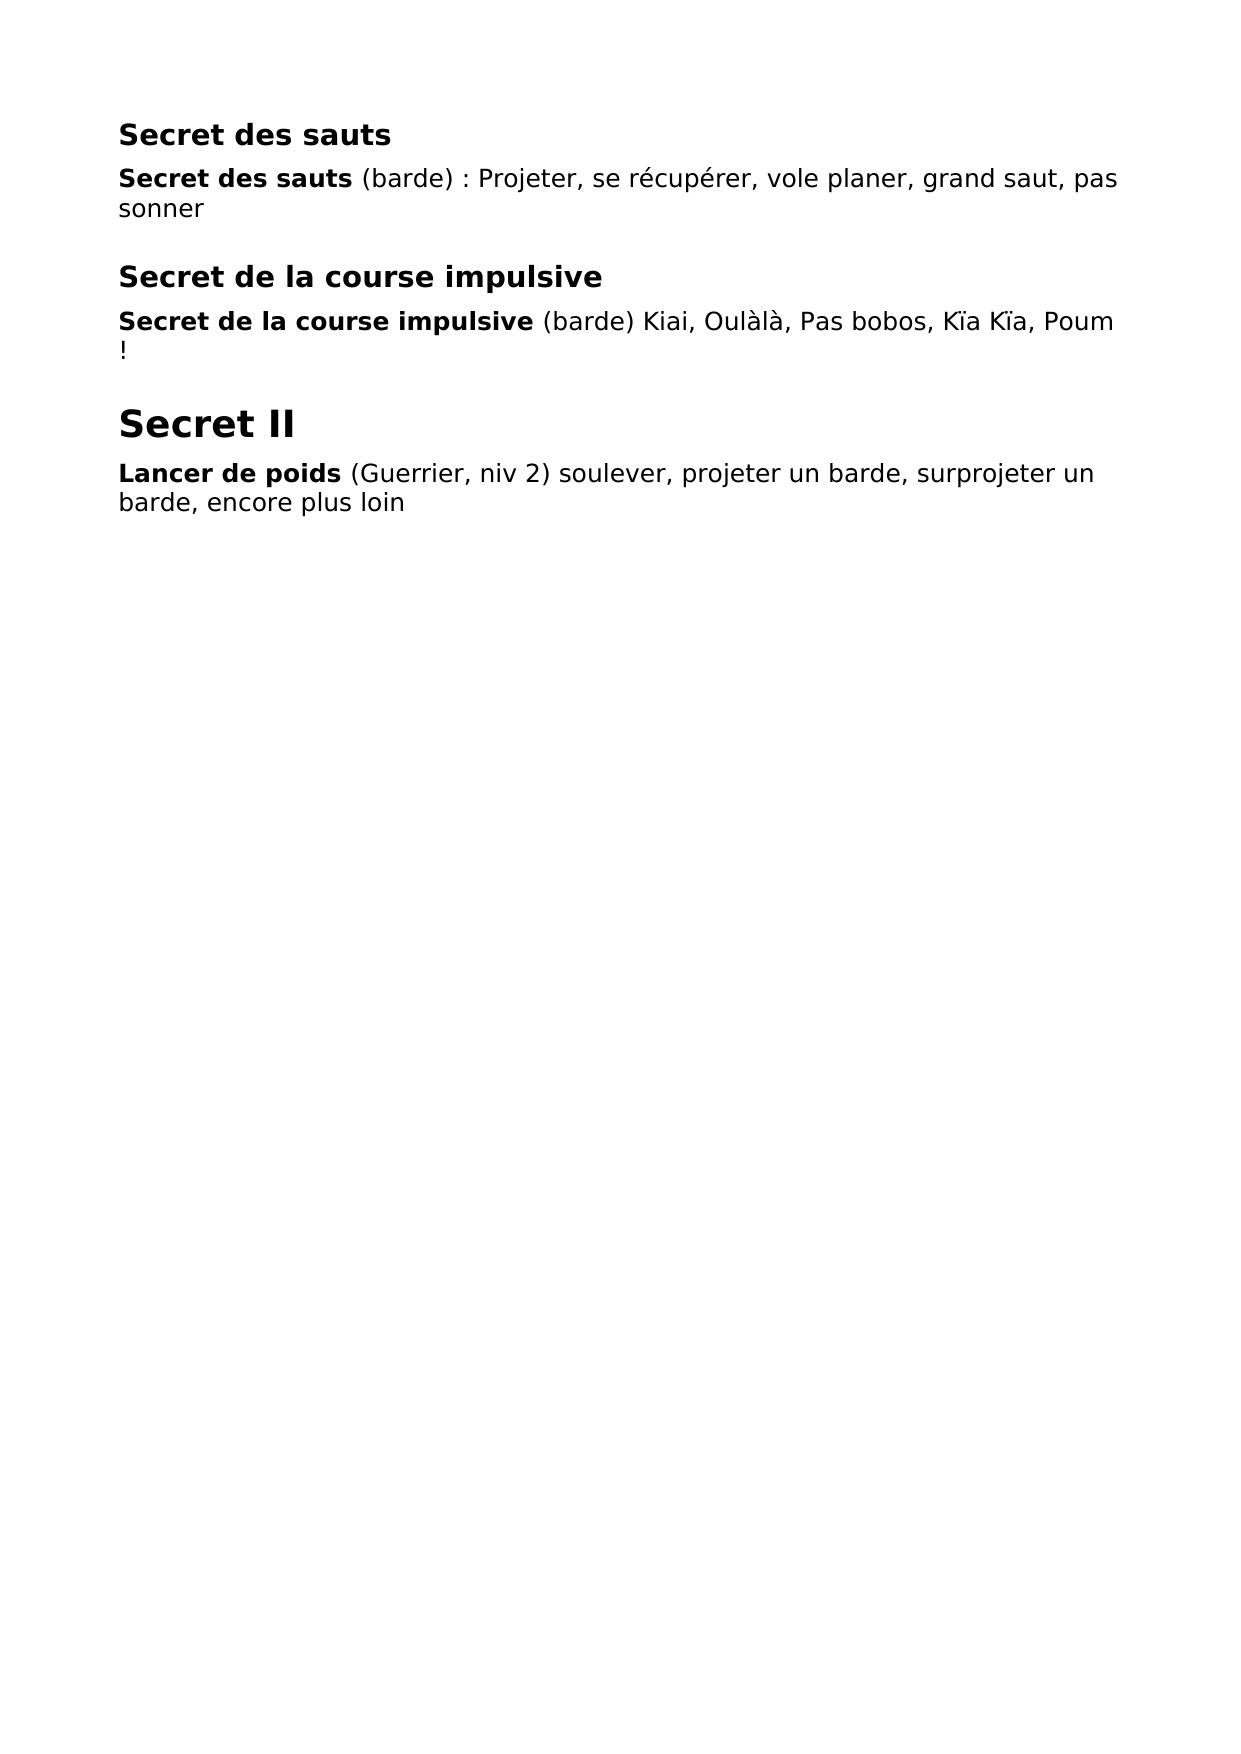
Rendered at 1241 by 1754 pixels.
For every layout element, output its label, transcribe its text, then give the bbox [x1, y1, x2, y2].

subtitle Secret II [118, 403, 1122, 446]
subtitle Secret des sauts [118, 118, 1122, 152]
text Secret de la course impulsive (barde) Kiai, Oulàlà, Pas bobos, Kïa Kïa, Poum ! [118, 307, 1122, 365]
text Secret des sauts (barde) : Projeter, se récupérer, vole planer, grand saut, pas sonner [118, 164, 1122, 223]
text Lancer de poids (Guerrier, niv 2) soulever, projeter un barde, surprojeter un barde, encore plus loin [118, 459, 1122, 517]
subtitle Secret de la course impulsive [118, 260, 1122, 294]
